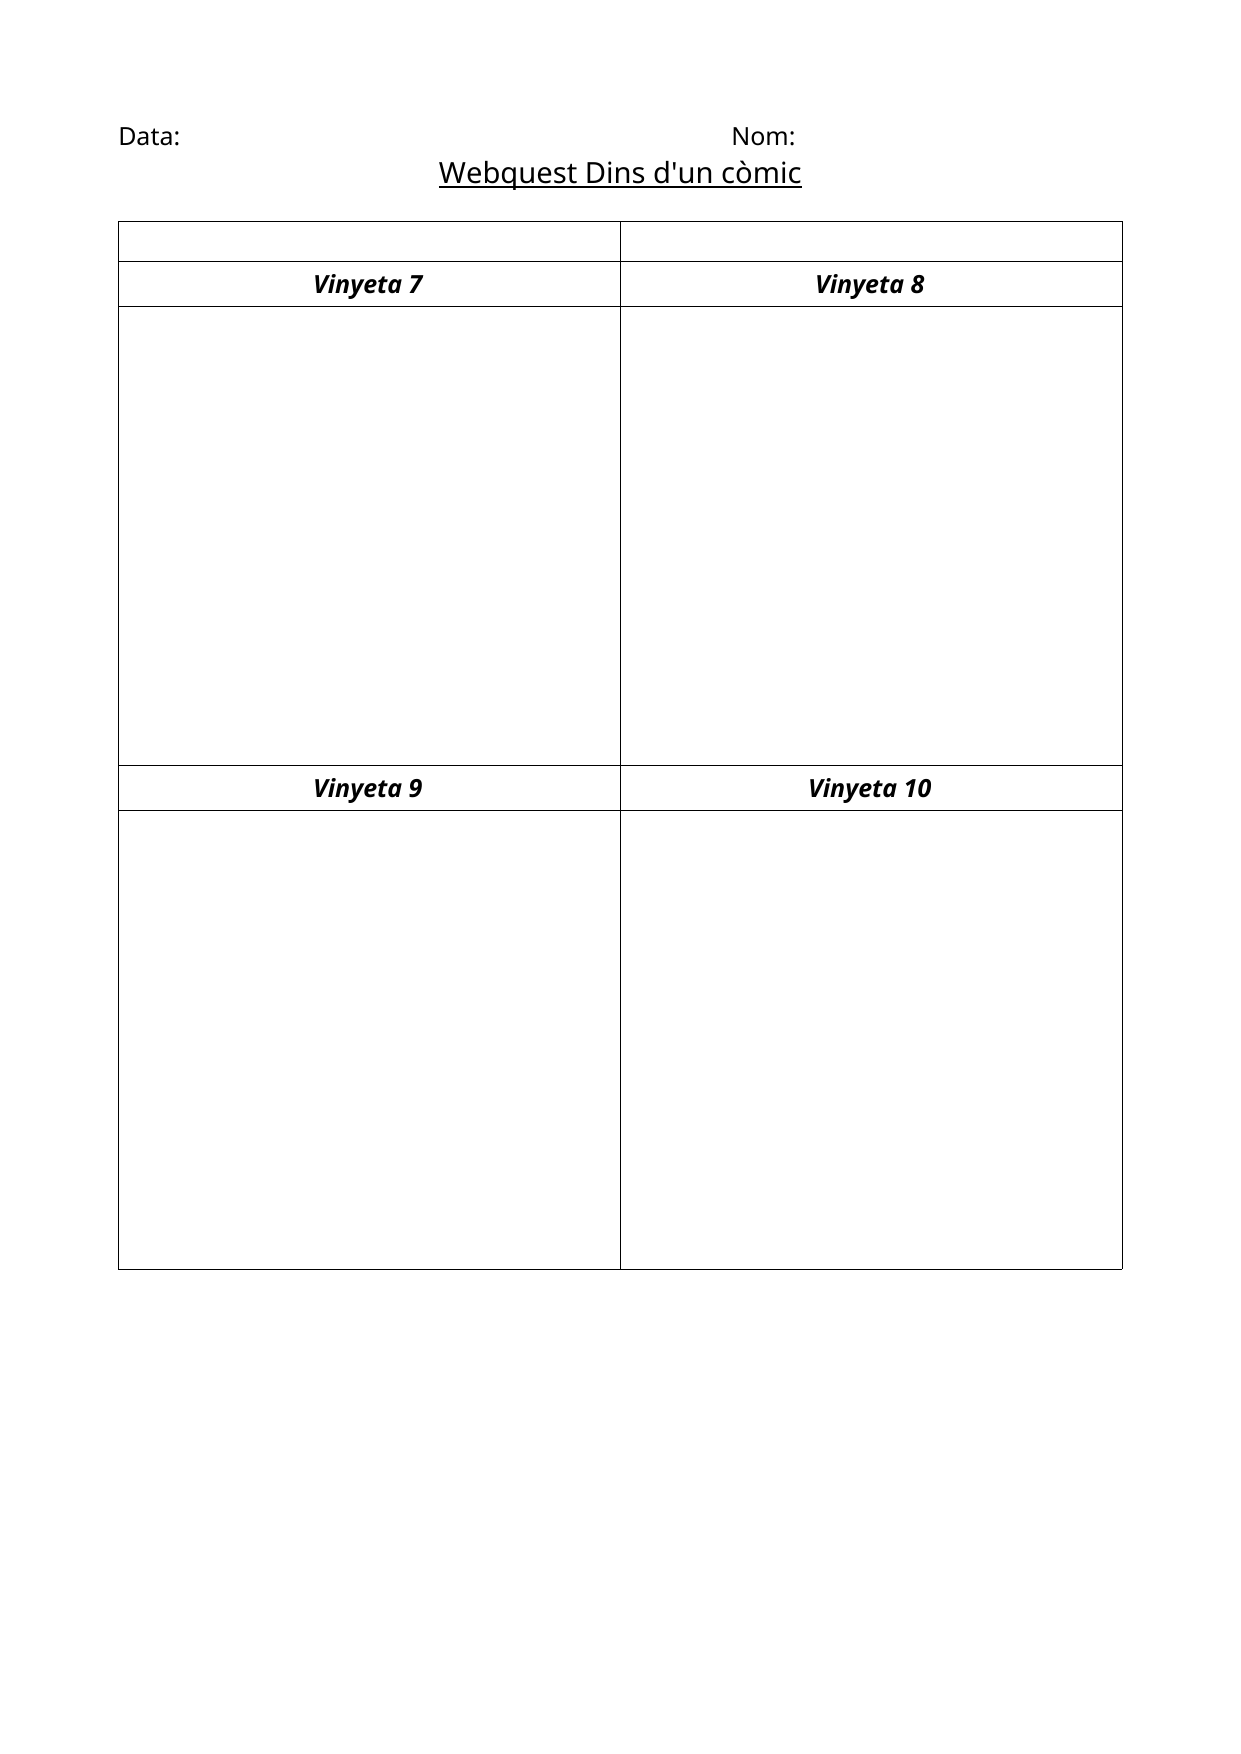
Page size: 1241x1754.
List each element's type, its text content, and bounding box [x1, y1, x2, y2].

table_cell Vinyeta 7 [119, 262, 620, 306]
table_cell [621, 307, 1122, 765]
table_cell Vinyeta 8 [621, 262, 1122, 306]
table_cell [119, 222, 620, 261]
table_cell Vinyeta 9 [119, 766, 620, 810]
table_cell [621, 222, 1122, 261]
table_cell [119, 307, 620, 765]
table_cell [621, 811, 1122, 1268]
table_cell [119, 811, 620, 1268]
table_cell Vinyeta 10 [621, 766, 1122, 810]
